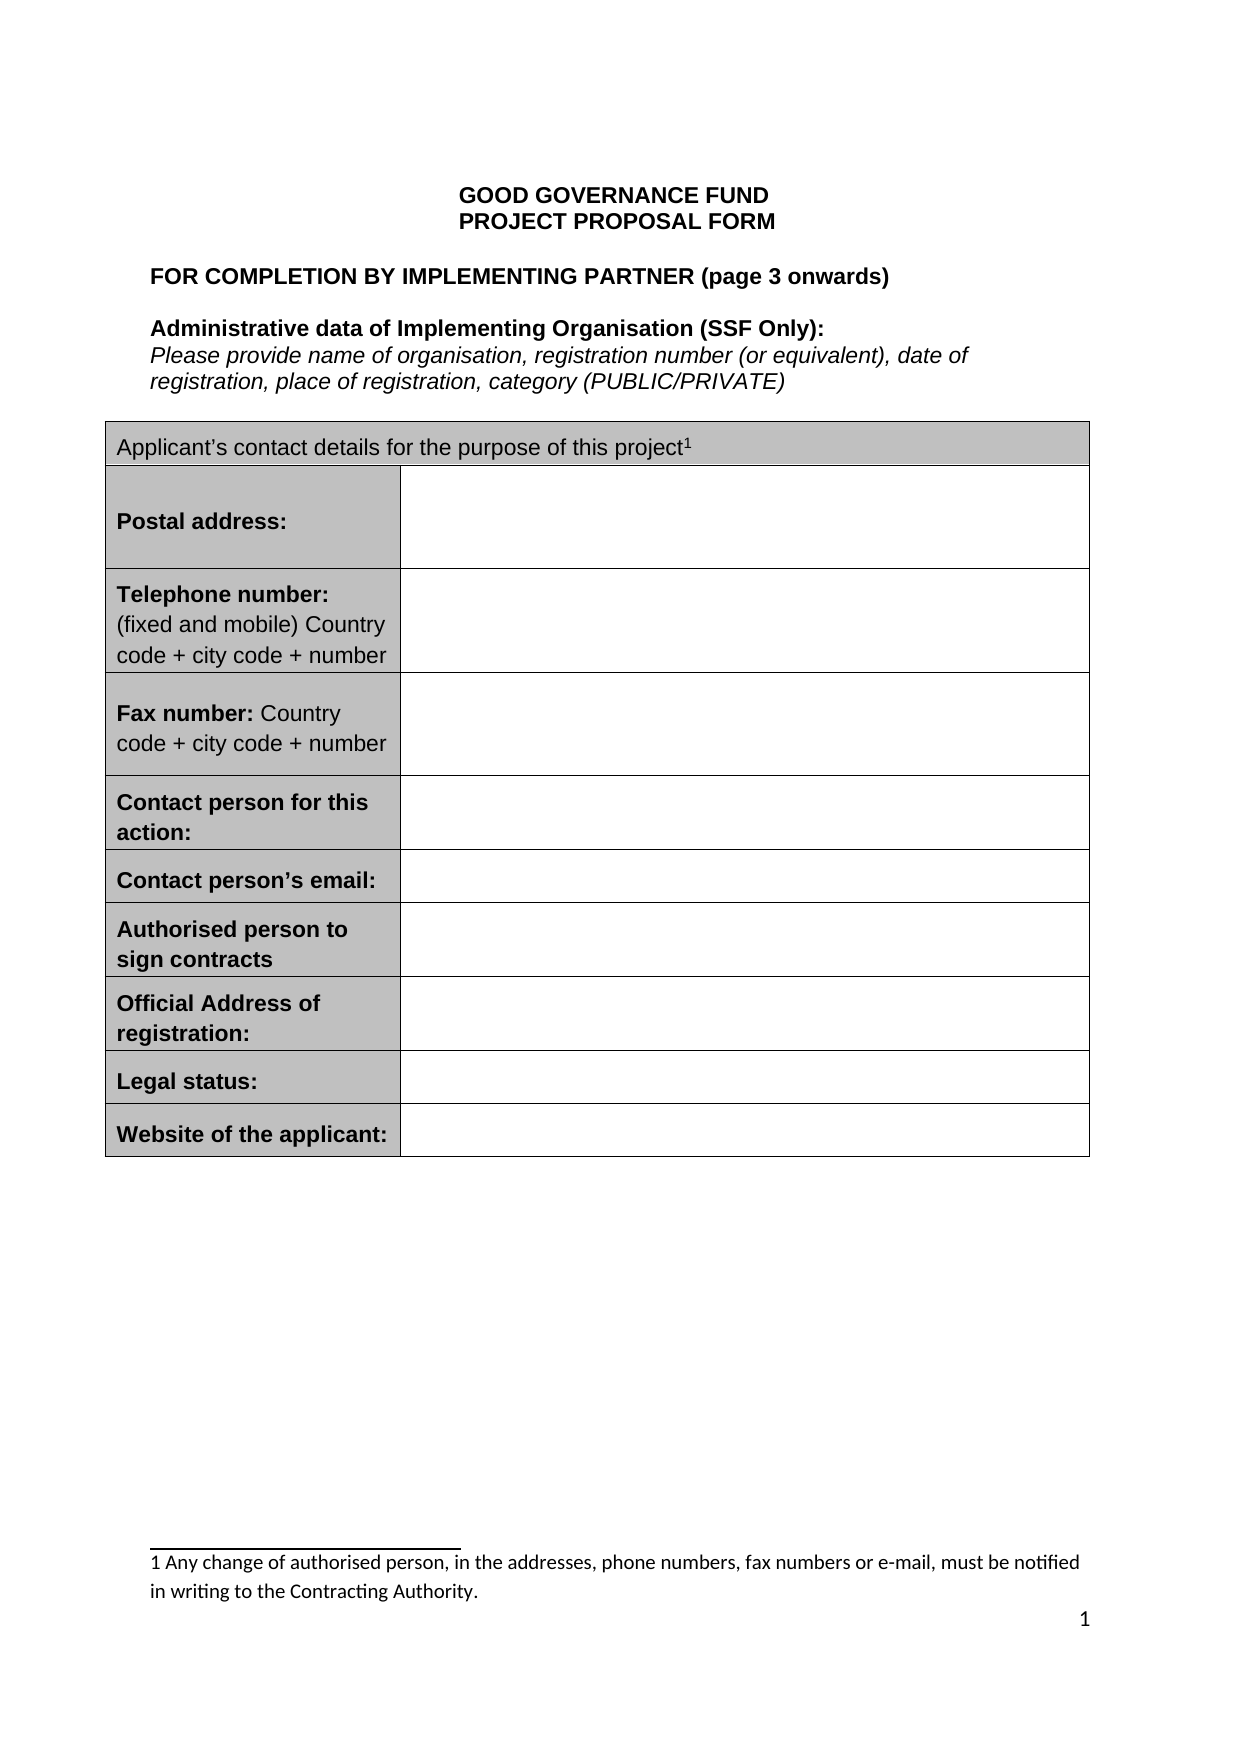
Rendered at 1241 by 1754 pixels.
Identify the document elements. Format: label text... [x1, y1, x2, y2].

table_cell Authorised person to sign contracts [106, 903, 400, 976]
table_cell Website of the applicant: [106, 1104, 400, 1156]
text Please provide name of organisation, registration number (or equivalent), date of registration, place of registration, category (PUBLIC/PRIVATE) [150, 342, 1090, 394]
table_cell Postal address: [106, 466, 400, 568]
text GOOD GOVERNANCE FUND [150, 182, 1090, 208]
table_header [150, 150, 463, 182]
table_cell [401, 569, 1089, 672]
table_cell Official Address of registration: [106, 977, 400, 1050]
table_cell Contact person’s email: [106, 850, 400, 902]
table_cell [401, 903, 1089, 976]
text PROJECT PROPOSAL FORM [150, 208, 1090, 263]
table_cell [401, 1051, 1089, 1103]
text Administrative data of Implementing Organisation (SSF Only): [150, 315, 1090, 342]
table_cell [401, 1104, 1089, 1156]
table_cell Telephone number: (fixed and mobile) Country code + city code + number [106, 569, 400, 672]
table_cell [401, 673, 1089, 775]
table_cell Legal status: [106, 1051, 400, 1103]
table_header Applicant’s contact details for the purpose of this project [106, 422, 1089, 464]
table_cell Fax number: Country code + city code + number [106, 673, 400, 775]
table_header [463, 150, 777, 182]
table_cell [401, 977, 1089, 1050]
table_header [777, 150, 1090, 182]
table_cell [401, 850, 1089, 902]
table_cell Contact person for this action: [106, 776, 400, 849]
table_cell [401, 466, 1089, 568]
text FOR COMPLETION BY IMPLEMENTING PARTNER (page 3 onwards) [150, 263, 1090, 289]
table_cell [401, 776, 1089, 849]
